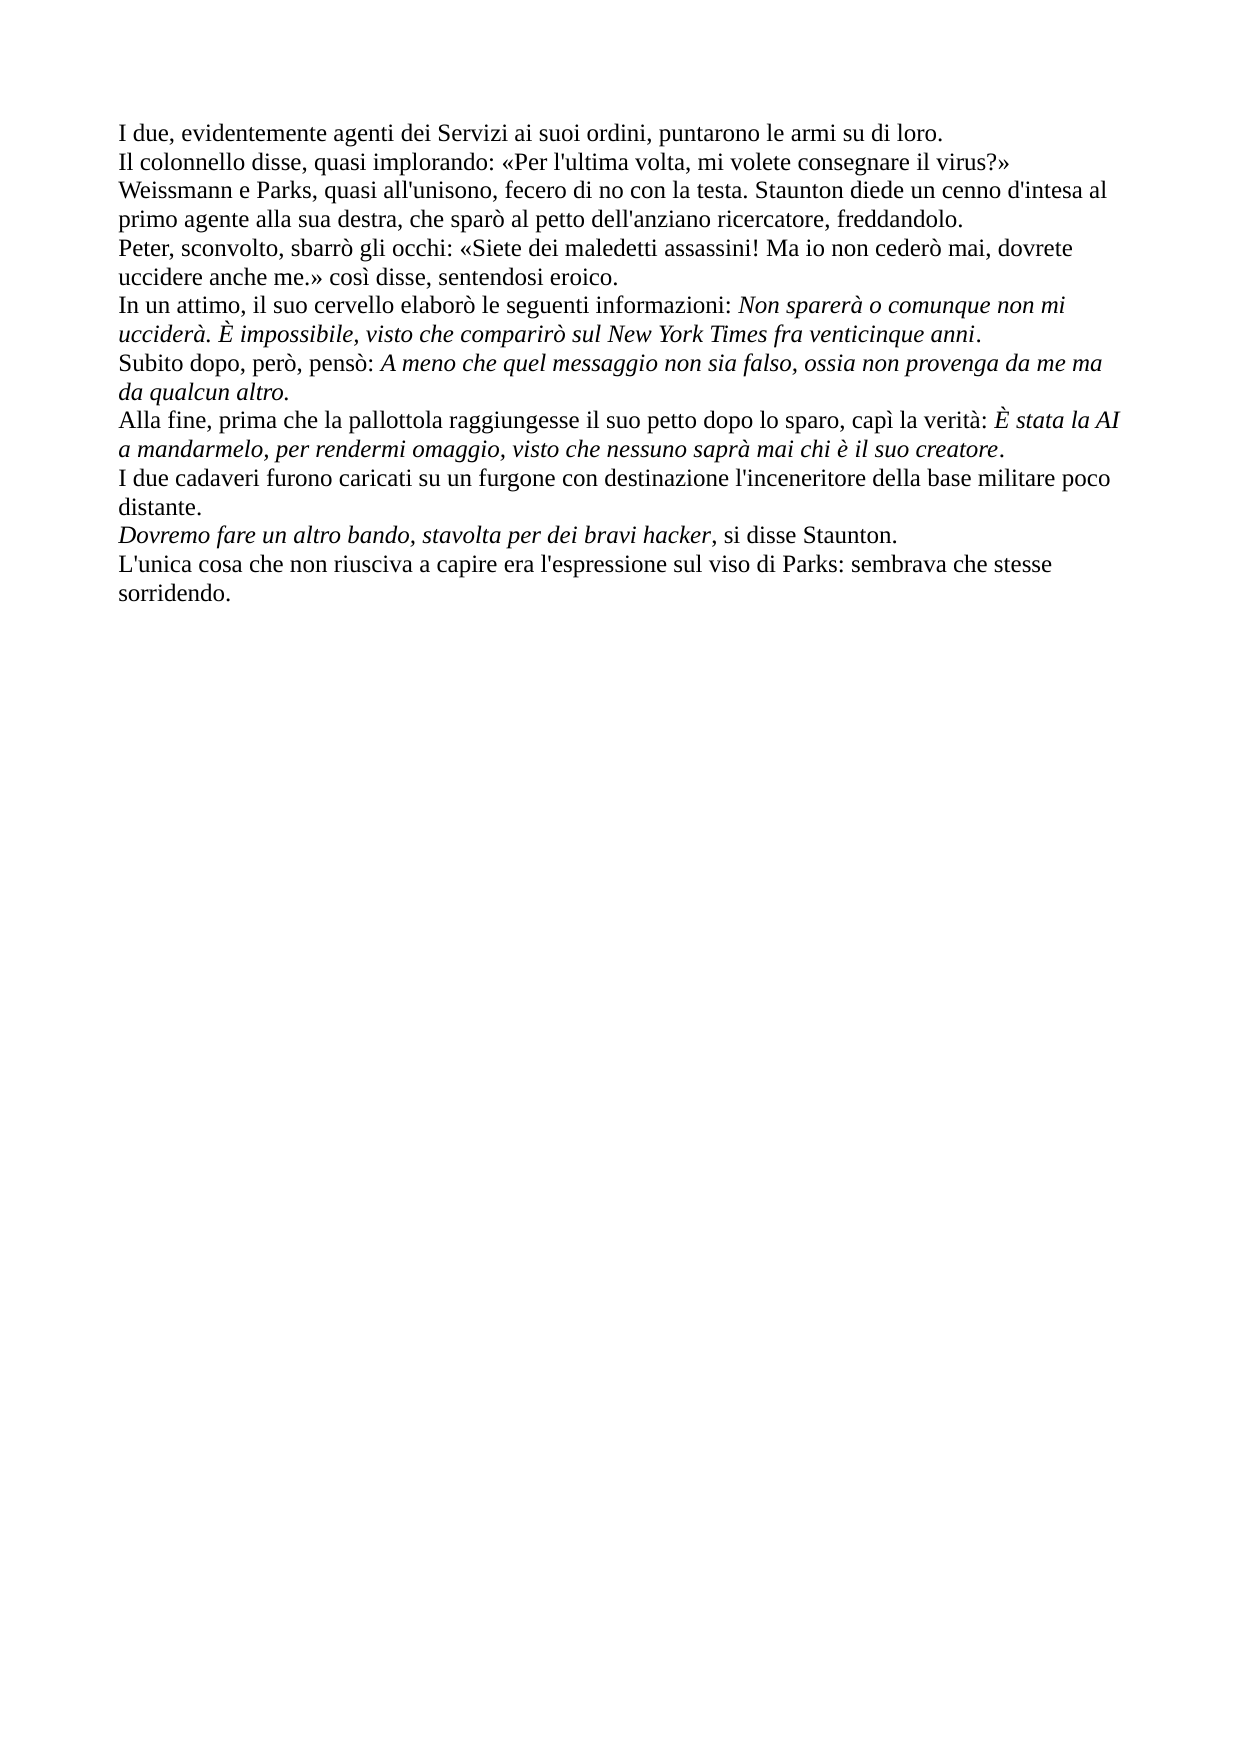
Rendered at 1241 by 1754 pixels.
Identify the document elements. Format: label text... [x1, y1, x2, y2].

text I due cadaveri furono caricati su un furgone con destinazione l'inceneritore della base militare poco distante. [118, 463, 1122, 521]
text I due, evidentemente agenti dei Servizi ai suoi ordini, puntarono le armi su di loro. [118, 118, 1122, 147]
text Dovremo fare un altro bando, stavolta per dei bravi hacker, si disse Staunton. [118, 521, 1122, 549]
text L'unica cosa che non riusciva a capire era l'espressione sul viso di Parks: sembrava che stesse sorridendo. [118, 549, 1122, 607]
text Il colonnello disse, quasi implorando: «Per l'ultima volta, mi volete consegnare il virus?» [118, 147, 1122, 176]
text Peter, sconvolto, sbarrò gli occhi: «Siete dei maledetti assassini! Ma io non cederò mai, dovrete uccidere anche me.» così disse, sentendosi eroico. [118, 233, 1122, 291]
text Alla fine, prima che la pallottola raggiungesse il suo petto dopo lo sparo, capì la verità: È stata la AI a mandarmelo, per rendermi omaggio, visto che nessuno saprà mai chi è il suo creatore. [118, 406, 1122, 463]
text Subito dopo, però, pensò: A meno che quel messaggio non sia falso, ossia non provenga da me ma da qualcun altro. [118, 348, 1122, 406]
text Weissmann e Parks, quasi all'unisono, fecero di no con la testa. Staunton diede un cenno d'intesa al primo agente alla sua destra, che sparò al petto dell'anziano ricercatore, freddandolo. [118, 176, 1122, 233]
text In un attimo, il suo cervello elaborò le seguenti informazioni: Non sparerà o comunque non mi ucciderà. È impossibile, visto che comparirò sul New York Times fra venticinque anni. [118, 291, 1122, 348]
